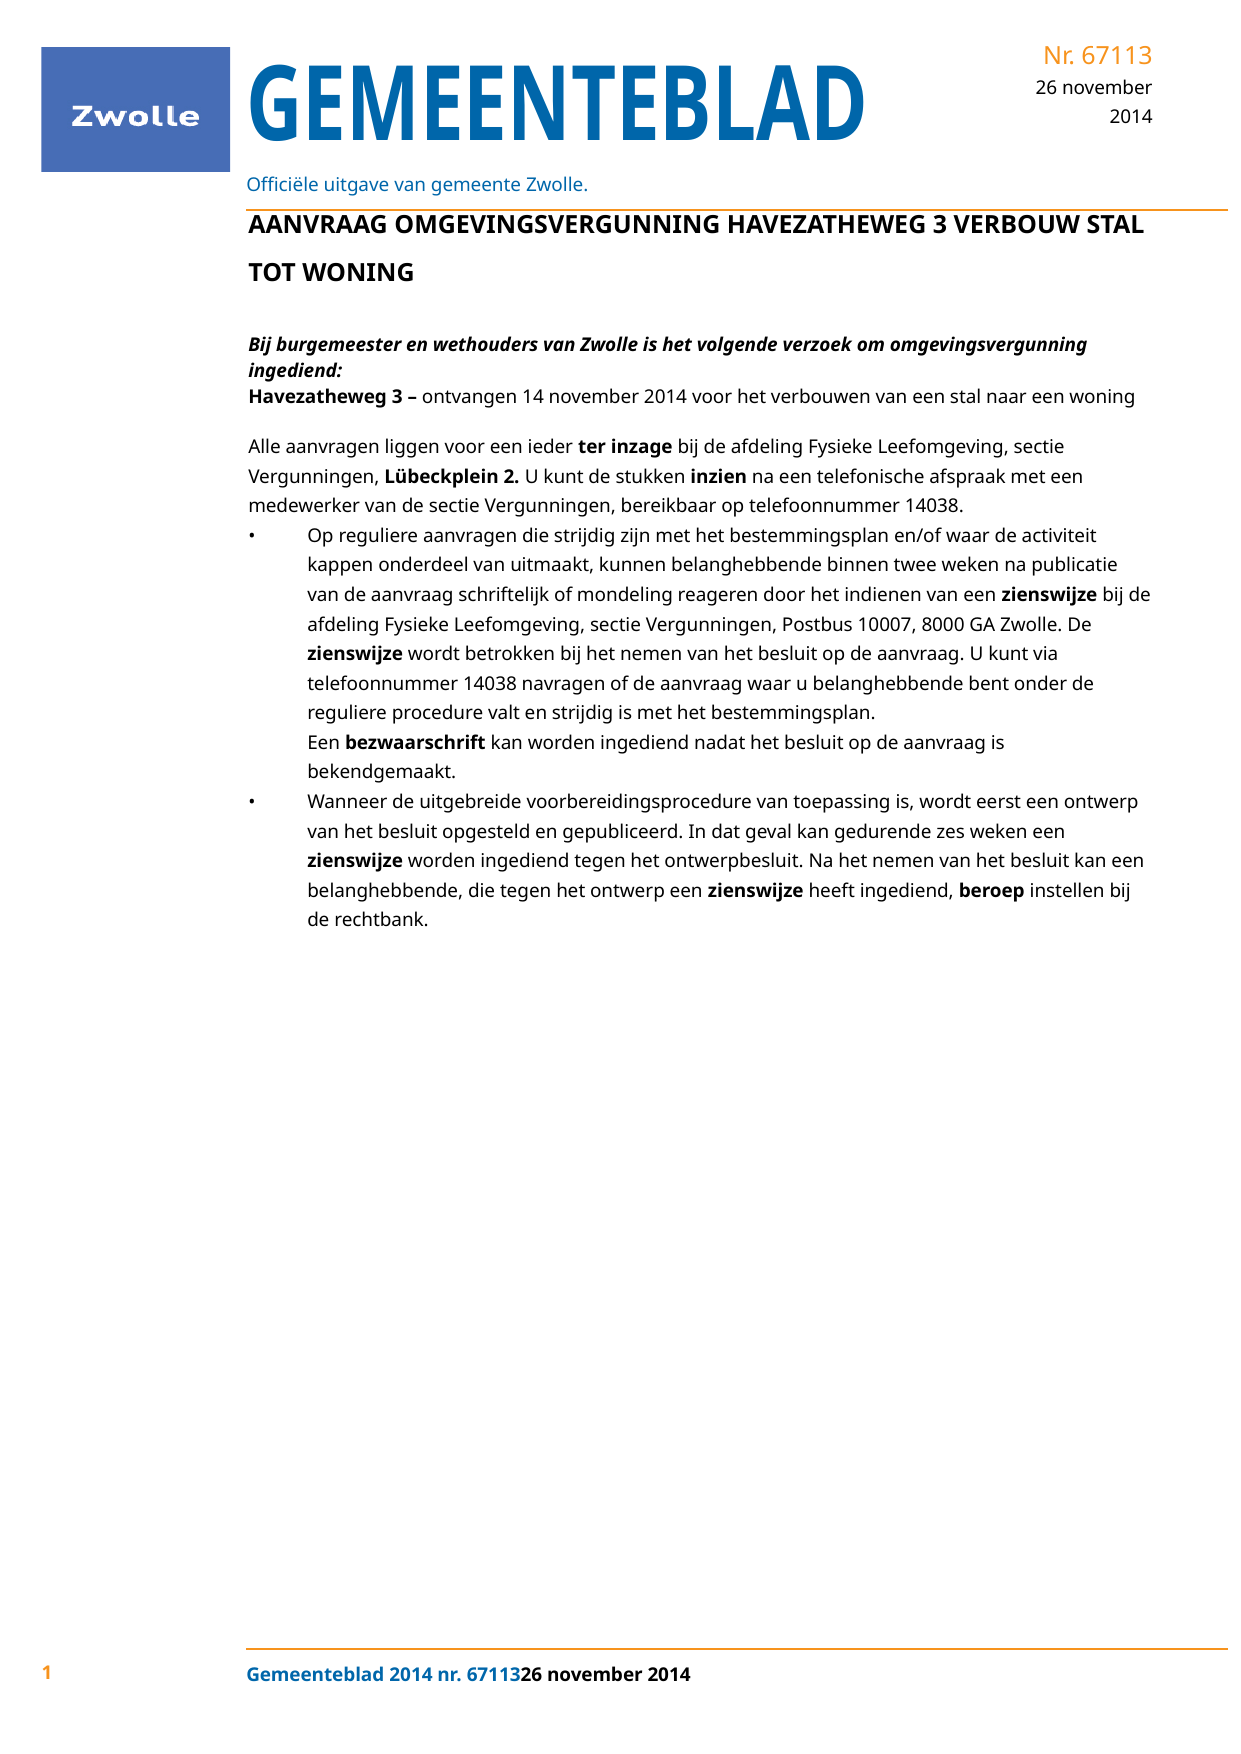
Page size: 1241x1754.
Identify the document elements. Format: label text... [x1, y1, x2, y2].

text Alle aanvragen liggen voor een ieder ter inzage bij de afdeling Fysieke Leefomgeving, sectie Vergunningen, Lübeckplein 2. U kunt de stukken inzien na een telefonische afspraak met een medewerker van de sectie Vergunningen, bereikbaar op telefoonnummer 14038. [248, 433, 1152, 518]
text Havezatheweg 3 – ontvangen 14 november 2014 voor het verbouwen van een stal naar een woning [248, 383, 1152, 409]
list Wanneer de uitgebreide voorbereidingsprocedure van toepassing is, wordt eerst een ontwerp van het besluit opgesteld en gepubliceerd. In dat geval kan gedurende zes weken een zienswijze worden ingediend tegen het ontwerpbesluit. Na het nemen van het besluit kan een belanghebbende, die tegen het ontwerp een zienswijze heeft ingediend, beroep instellen bij de rechtbank. [248, 788, 1152, 932]
text AANVRAAG OMGEVINGSVERGUNNING HAVEZATHEWEG 3 VERBOUW STAL TOT WONING [248, 211, 1152, 288]
picture [41, 47, 231, 172]
list Op reguliere aanvragen die strijdig zijn met het bestemmingsplan en/of waar de activiteit kappen onderdeel van uitmaakt, kunnen belanghebbende binnen twee weken na publicatie van de aanvraag schriftelijk of mondeling reageren door het indienen van een zienswijze bij de afdeling Fysieke Leefomgeving, sectie Vergunningen, Postbus 10007, 8000 GA Zwolle. De zienswijze wordt betrokken bij het nemen van het besluit op de aanvraag. U kunt via telefoonnummer 14038 navragen of de aanvraag waar u belanghebbende bent onder de reguliere procedure valt en strijdig is met het bestemmingsplan. [248, 522, 1152, 725]
list Een bezwaarschrift kan worden ingediend nadat het besluit op de aanvraag is bekendgemaakt. [248, 729, 1152, 784]
text Bij burgemeester en wethouders van Zwolle is het volgende verzoek om omgevingsvergunning ingediend: [248, 331, 1152, 383]
